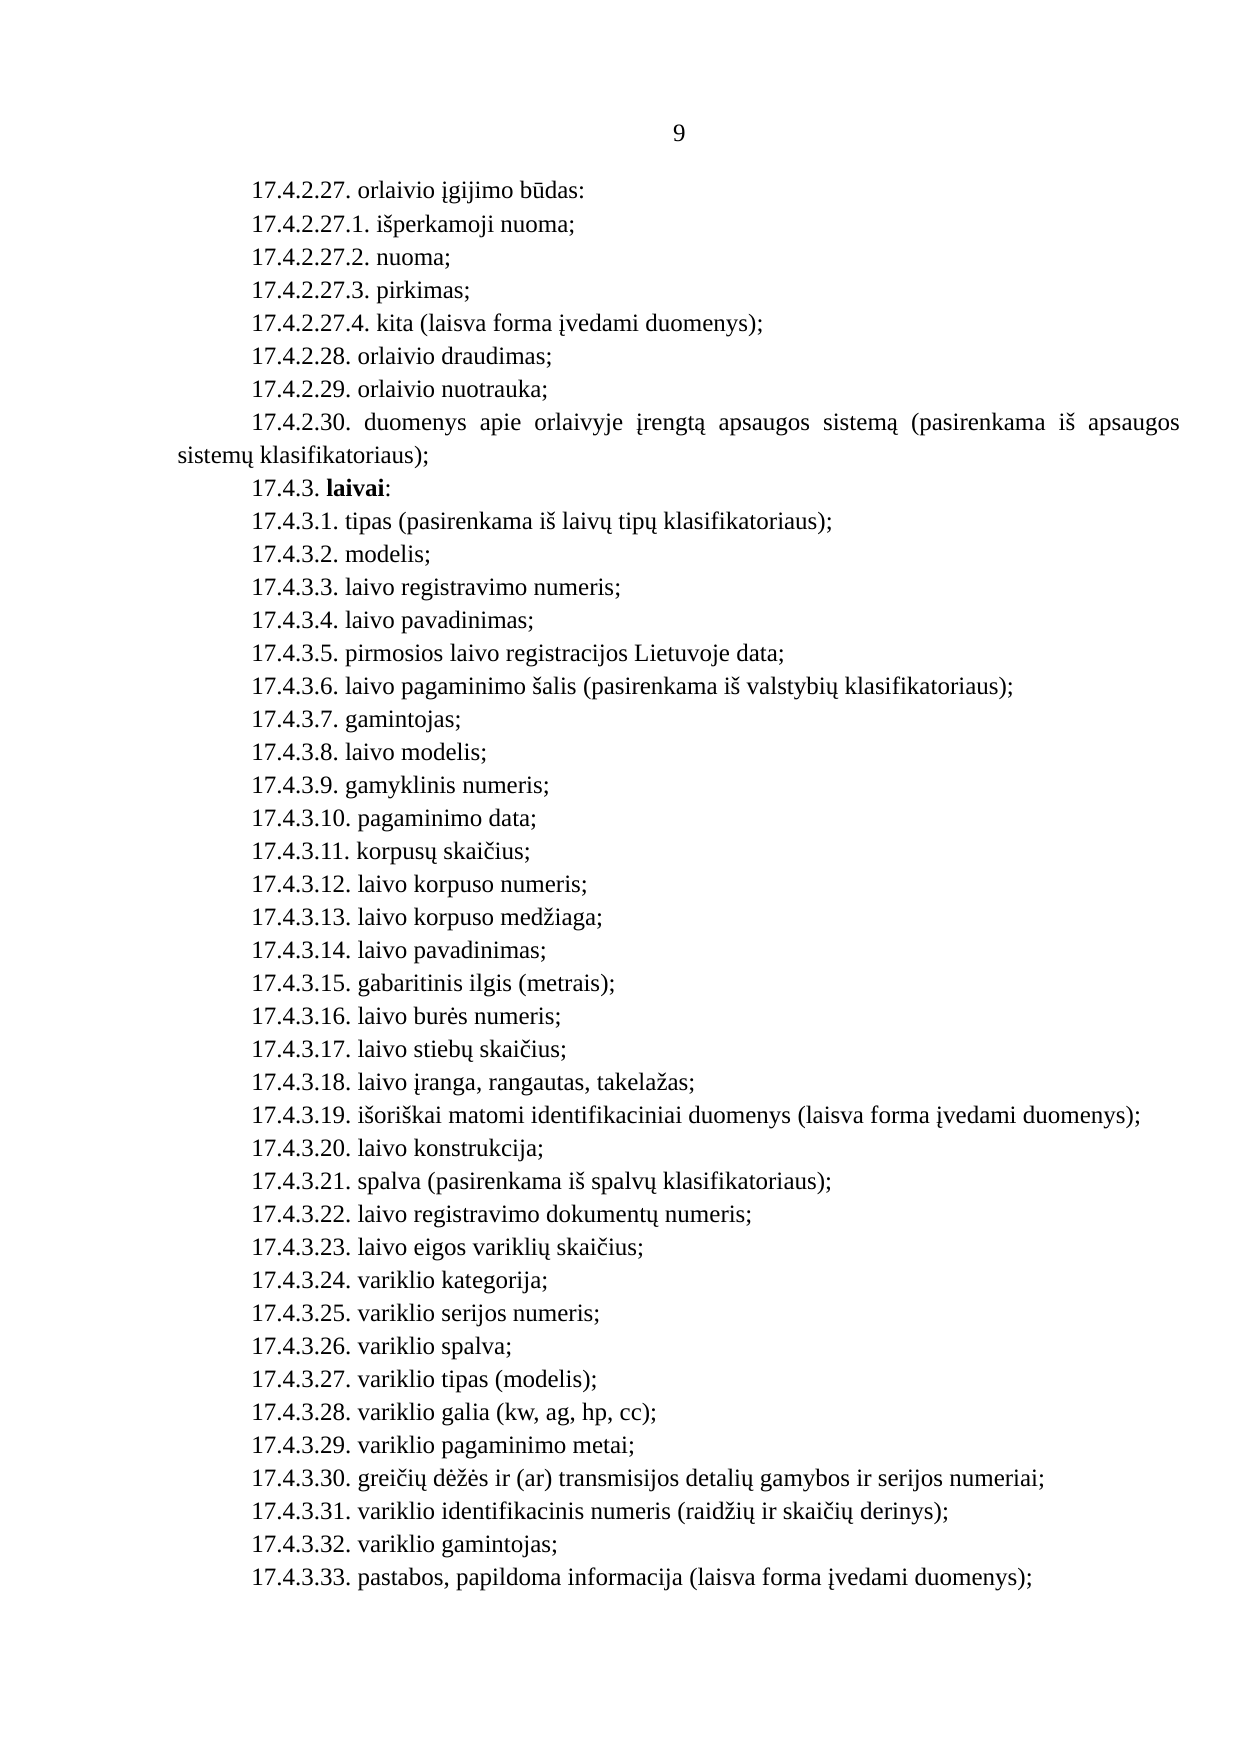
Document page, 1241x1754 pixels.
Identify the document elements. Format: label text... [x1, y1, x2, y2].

text 17.4.2.27. orlaivio įgijimo būdas: [177, 176, 1181, 204]
text 17.4.2.29. orlaivio nuotrauka; [177, 374, 1181, 402]
text 17.4.3.5. pirmosios laivo registracijos Lietuvoje data; [177, 638, 1181, 667]
text 17.4.3.1. tipas (pasirenkama iš laivų tipų klasifikatoriaus); [177, 506, 1181, 534]
text 17.4.3.17. laivo stiebų skaičius; [177, 1034, 1181, 1063]
text 17.4.2.27.3. pirkimas; [177, 275, 1181, 303]
text 17.4.3.21. spalva (pasirenkama iš spalvų klasifikatoriaus); [177, 1166, 1181, 1195]
text 17.4.3.10. pagaminimo data; [177, 803, 1181, 832]
text 17.4.2.27.2. nuoma; [177, 242, 1181, 270]
text 17.4.3.8. laivo modelis; [177, 737, 1181, 766]
text 17.4.3.22. laivo registravimo dokumentų numeris; [177, 1199, 1181, 1228]
text 17.4.3.12. laivo korpuso numeris; [177, 869, 1181, 898]
text 17.4.3.6. laivo pagaminimo šalis (pasirenkama iš valstybių klasifikatoriaus); [177, 671, 1181, 700]
text 17.4.3.11. korpusų skaičius; [177, 836, 1181, 865]
text 17.4.3.16. laivo burės numeris; [177, 1001, 1181, 1030]
text 17.4.3.32. variklio gamintojas; [177, 1529, 1181, 1558]
text 17.4.2.30. duomenys apie orlaivyje įrengtą apsaugos sistemą (pasirenkama iš apsaugos sistemų klasifikatoriaus); [177, 407, 1181, 468]
text 17.4.3.25. variklio serijos numeris; [177, 1298, 1181, 1327]
text 17.4.3.4. laivo pavadinimas; [177, 605, 1181, 634]
text 17.4.3. laivai: [177, 473, 1181, 502]
text 17.4.3.18. laivo įranga, rangautas, takelažas; [177, 1067, 1181, 1096]
text 17.4.3.13. laivo korpuso medžiaga; [177, 902, 1181, 931]
text 17.4.3.15. gabaritinis ilgis (metrais); [177, 968, 1181, 997]
text 17.4.3.3. laivo registravimo numeris; [177, 572, 1181, 601]
text 17.4.3.20. laivo konstrukcija; [177, 1133, 1181, 1162]
text 17.4.2.27.1. išperkamoji nuoma; [177, 209, 1181, 237]
text 17.4.3.26. variklio spalva; [177, 1331, 1181, 1360]
text 17.4.3.2. modelis; [177, 539, 1181, 568]
text 17.4.3.14. laivo pavadinimas; [177, 935, 1181, 964]
text 17.4.3.30. greičių dėžės ir (ar) transmisijos detalių gamybos ir serijos numeriai; [177, 1463, 1181, 1492]
text 17.4.3.29. variklio pagaminimo metai; [177, 1430, 1181, 1459]
text 17.4.2.28. orlaivio draudimas; [177, 341, 1181, 369]
text 17.4.3.28. variklio galia (kw, ag, hp, cc); [177, 1397, 1181, 1426]
text 17.4.2.27.4. kita (laisva forma įvedami duomenys); [177, 308, 1181, 336]
text 17.4.3.9. gamyklinis numeris; [177, 770, 1181, 799]
text 17.4.3.31. variklio identifikacinis numeris (raidžių ir skaičių derinys); [177, 1496, 1181, 1525]
text 17.4.3.19. išoriškai matomi identifikaciniai duomenys (laisva forma įvedami duomenys); [177, 1100, 1181, 1129]
text 17.4.3.23. laivo eigos variklių skaičius; [177, 1232, 1181, 1261]
text 17.4.3.33. pastabos, papildoma informacija (laisva forma įvedami duomenys); [177, 1562, 1181, 1591]
text 17.4.3.7. gamintojas; [177, 704, 1181, 733]
text 17.4.3.27. variklio tipas (modelis); [177, 1364, 1181, 1393]
text 17.4.3.24. variklio kategorija; [177, 1265, 1181, 1294]
